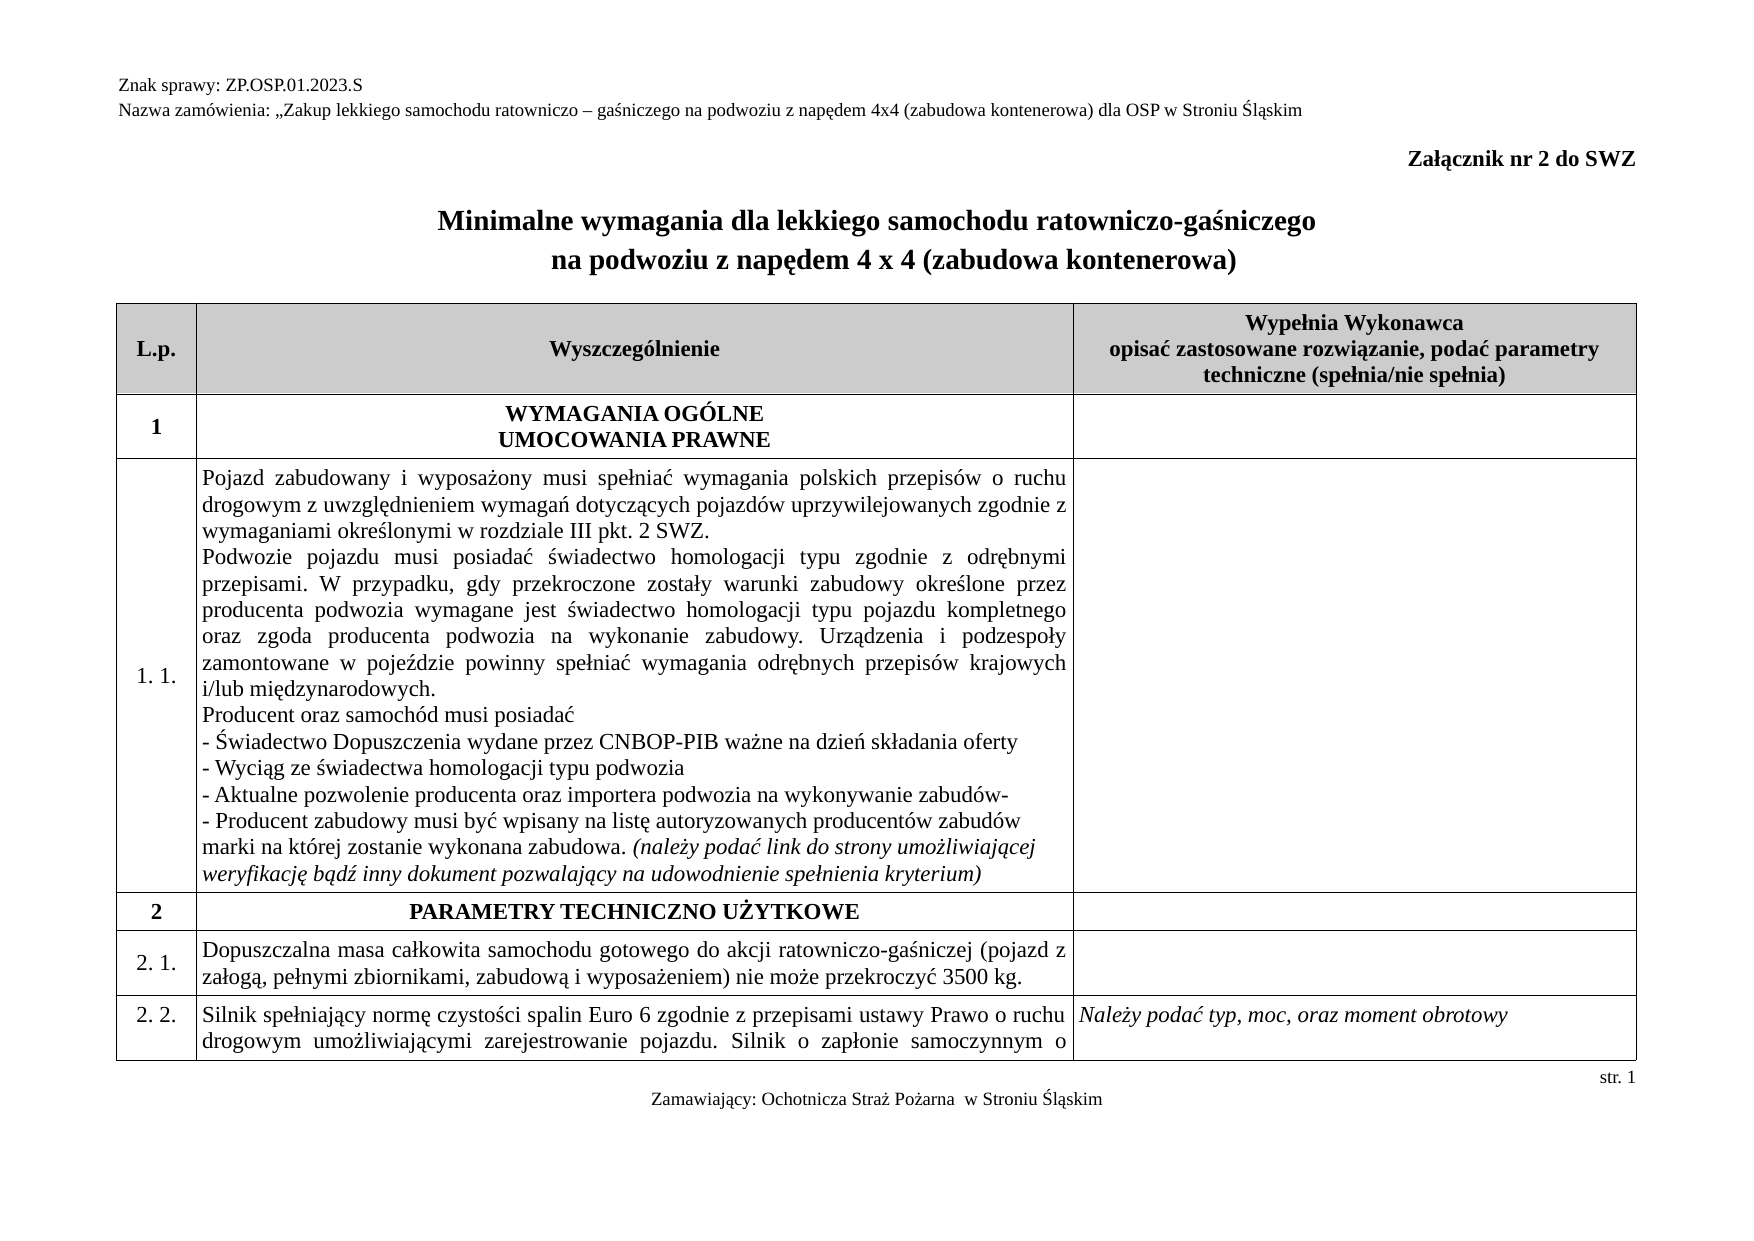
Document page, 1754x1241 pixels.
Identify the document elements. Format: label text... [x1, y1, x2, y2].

table_header Wypełnia Wykonawca opisać zastosowane rozwiązanie, podać parametry techniczne (spełnia/nie spełnia) [1074, 304, 1636, 393]
table_cell [1074, 395, 1636, 458]
table_cell Pojazd zabudowany i wyposażony musi spełniać wymagania polskich przepisów o ruchu drogowym z uwzględnieniem wymagań dotyczących pojazdów uprzywilejowanych zgodnie z wymaganiami określonymi w rozdziale III pkt. 2 SWZ. Podwozie pojazdu musi posiadać świadectwo homologacji typu zgodnie z odrębnymi przepisami. W przypadku, gdy przekroczone zostały warunki zabudowy określone przez producenta podwozia wymagane jest świadectwo homologacji typu pojazdu kompletnego oraz zgoda producenta podwozia na wykonanie zabudowy. Urządzenia i podzespoły zamontowane w pojeździe powinny spełniać wymagania odrębnych przepisów krajowych i/lub międzynarodowych. Producent oraz samochód musi posiadać - Świadectwo Dopuszczenia wydane przez CNBOP-PIB ważne na dzień składania oferty - Wyciąg ze świadectwa homologacji typu podwozia - Aktualne pozwolenie producenta oraz importera podwozia na wykonywanie zabudów- - Producent zabudowy musi być wpisany na listę autoryzowanych producentów zabudów marki na której zostanie wykonana zabudowa. (należy podać link do strony umożliwiającej weryfikację bądź inny dokument pozwalający na udowodnienie spełnienia kryterium) [197, 459, 1073, 892]
table_cell 1 [117, 395, 196, 458]
text na podwoziu z napędem 4 x 4 (zabudowa kontenerowa) [152, 242, 1636, 276]
table_cell WYMAGANIA OGÓLNE UMOCOWANIA PRAWNE [197, 395, 1073, 458]
table_cell 1. 1. [117, 459, 196, 892]
table_cell [1074, 931, 1636, 995]
table_cell Silnik spełniający normę czystości spalin Euro 6 zgodnie z przepisami ustawy Prawo o ruchu drogowym umożliwiającymi zarejestrowanie pojazdu. Silnik o zapłonie samoczynnym o [197, 996, 1073, 1059]
table_cell 2. 1. [117, 931, 196, 995]
table_header L.p. [117, 304, 196, 393]
table_cell [1074, 459, 1636, 892]
table_cell 2. 2. [117, 996, 196, 1059]
table_cell 2 [117, 893, 196, 930]
table_header Wyszczególnienie [197, 304, 1073, 393]
table_cell Dopuszczalna masa całkowita samochodu gotowego do akcji ratowniczo-gaśniczej (pojazd z załogą, pełnymi zbiornikami, zabudową i wyposażeniem) nie może przekroczyć 3500 kg. [197, 931, 1073, 995]
table_cell [1074, 893, 1636, 930]
table_cell Należy podać typ, moc, oraz moment obrotowy [1074, 996, 1636, 1059]
subtitle Załącznik nr 2 do SWZ [118, 145, 1636, 171]
subtitle Minimalne wymagania dla lekkiego samochodu ratowniczo-gaśniczego [118, 203, 1636, 236]
table_cell PARAMETRY TECHNICZNO UŻYTKOWE [197, 893, 1073, 930]
